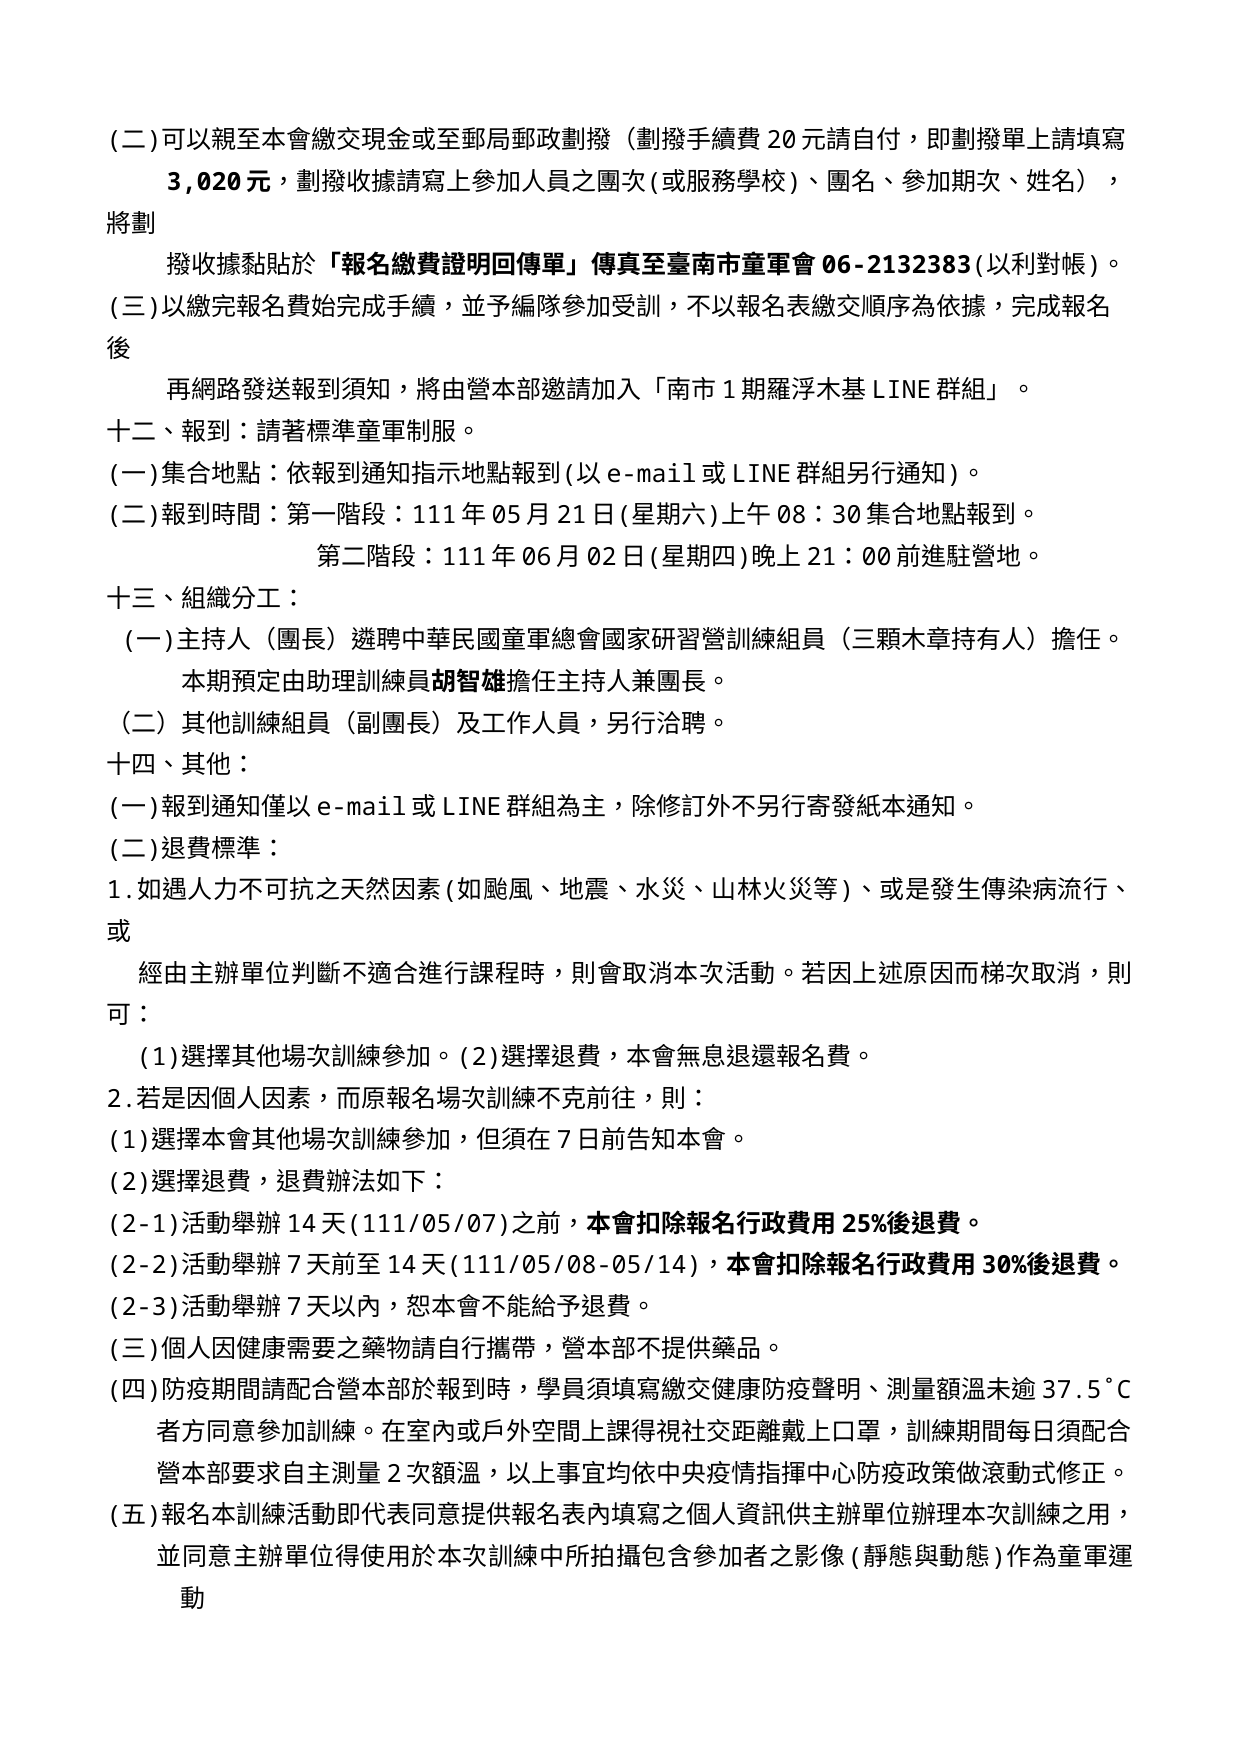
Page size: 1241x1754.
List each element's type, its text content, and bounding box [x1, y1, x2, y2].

text 本期預定由助理訓練員胡智雄擔任主持人兼團長。 [106, 657, 1134, 699]
text 十二、報到：請著標準童軍制服。 [106, 407, 1134, 449]
text （二）其他訓練組員（副團長）及工作人員，另行洽聘。 [106, 699, 1134, 741]
text (三)以繳完報名費始完成手續，並予編隊參加受訓，不以報名表繳交順序為依據，完成報名後 [106, 282, 1134, 366]
text (1)選擇其他場次訓練參加。(2)選擇退費，本會無息退還報名費。 [106, 1032, 1134, 1074]
text (二)可以親至本會繳交現金或至郵局郵政劃撥（劃撥手續費20元請自付，即劃撥單上請填寫 [106, 116, 1134, 157]
text (1)選擇本會其他場次訓練參加，但須在7日前告知本會。 [106, 1116, 1134, 1157]
text 者方同意參加訓練。在室內或戶外空間上課得視社交距離戴上口罩，訓練期間每日須配合 [156, 1407, 1134, 1449]
text 3,020元，劃撥收據請寫上參加人員之團次(或服務學校)、團名、參加期次、姓名），將劃 [106, 157, 1134, 241]
text 2.若是因個人因素，而原報名場次訓練不克前往，則： [106, 1074, 1134, 1116]
text (二)報到時間：第一階段：111年05月21日(星期六)上午08：30集合地點報到。 [106, 491, 1134, 532]
text 並同意主辦單位得使用於本次訓練中所拍攝包含參加者之影像(靜態與動態)作為童軍運動 [156, 1532, 1134, 1616]
text (一)集合地點：依報到通知指示地點報到(以e-mail或LINE群組另行通知)。 [106, 449, 1134, 491]
text (一)報到通知僅以e-mail或LINE群組為主，除修訂外不另行寄發紙本通知。 [106, 782, 1134, 824]
text (二)退費標準： [106, 824, 1134, 866]
text (2-1)活動舉辦14天(111/05/07)之前，本會扣除報名行政費用25%後退費。 [106, 1199, 1134, 1241]
text (一)主持人（團長）遴聘中華民國童軍總會國家研習營訓練組員（三顆木章持有人）擔任。 [106, 616, 1134, 657]
text (三)個人因健康需要之藥物請自行攜帶，營本部不提供藥品。 [106, 1324, 1134, 1366]
text 十四、其他： [106, 741, 1134, 782]
text 第二階段：111年06月02日(星期四)晚上21：00前進駐營地。 [106, 532, 1134, 574]
text (2-3)活動舉辦7天以內，恕本會不能給予退費。 [106, 1282, 1134, 1324]
text (五)報名本訓練活動即代表同意提供報名表內填寫之個人資訊供主辦單位辦理本次訓練之用， [106, 1491, 1134, 1532]
text 再網路發送報到須知，將由營本部邀請加入「南市1期羅浮木基LINE群組」。 [106, 366, 1134, 407]
text (四)防疫期間請配合營本部於報到時，學員須填寫繳交健康防疫聲明、測量額溫未逾37.5˚C [106, 1366, 1134, 1407]
text 1.如遇人力不可抗之天然因素(如颱風、地震、水災、山林火災等)、或是發生傳染病流行、或 [106, 866, 1134, 949]
text 營本部要求自主測量2次額溫，以上事宜均依中央疫情指揮中心防疫政策做滾動式修正。 [156, 1449, 1134, 1491]
text 撥收據黏貼於「報名繳費證明回傳單」傳真至臺南市童軍會06-2132383(以利對帳)。 [106, 241, 1134, 282]
text 十三、組織分工： [106, 574, 1134, 616]
text 經由主辦單位判斷不適合進行課程時，則會取消本次活動。若因上述原因而梯次取消，則可： [106, 949, 1134, 1032]
text (2-2)活動舉辦7天前至14天(111/05/08-05/14)，本會扣除報名行政費用30%後退費。 [106, 1241, 1134, 1282]
text (2)選擇退費，退費辦法如下： [106, 1157, 1134, 1199]
